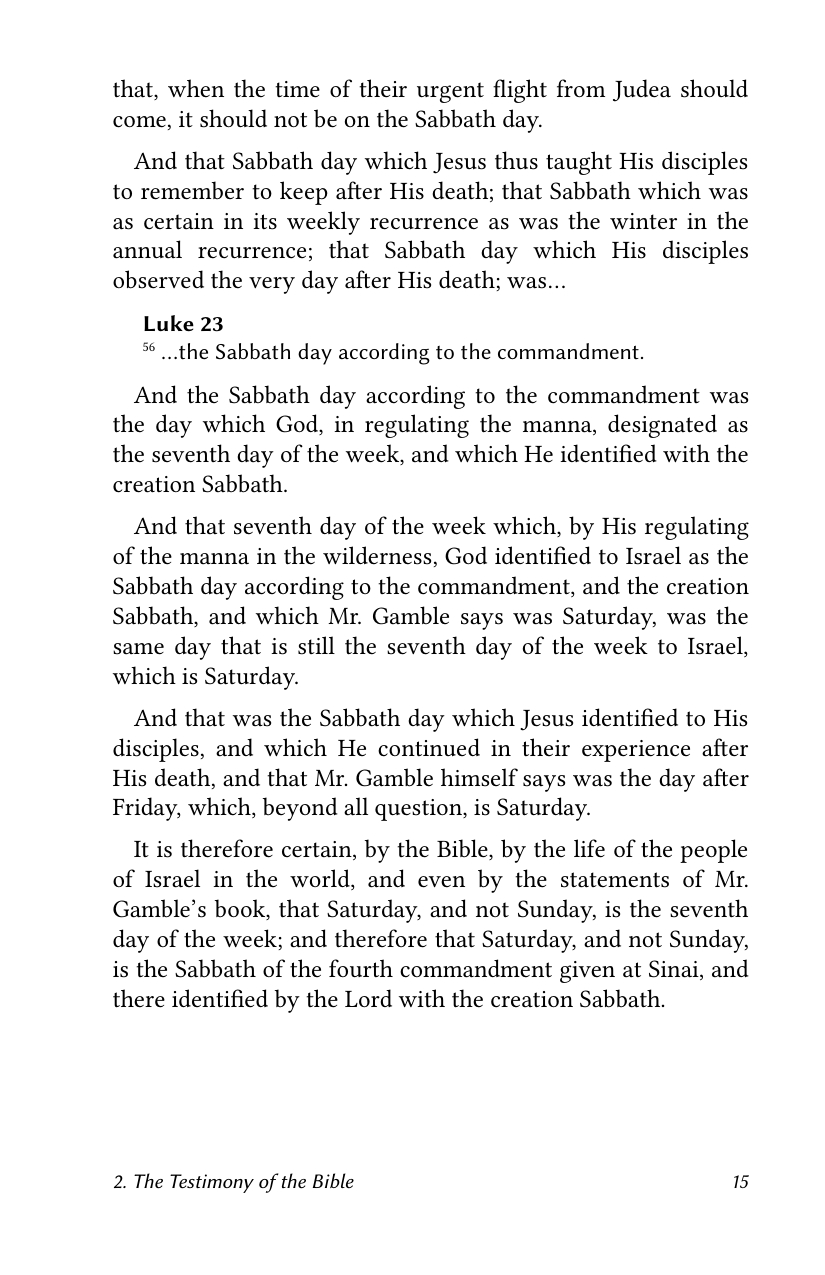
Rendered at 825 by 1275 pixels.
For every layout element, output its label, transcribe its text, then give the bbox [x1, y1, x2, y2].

text And that was the Sabbath day which Jesus identified to His disciples, and which He continued in their experience after His death, and that Mr. Gamble himself says was the day after Friday, which, beyond all question, is Saturday. [112, 704, 750, 822]
text that, when the time of their urgent flight from Judea should come, it should not be on the Sabbath day. [112, 75, 750, 133]
text And that Sabbath day which Jesus thus taught His disciples to remember to keep after His death; that Sabbath which was as certain in its weekly recurrence as was the winter in the annual recurrence; that Sabbath day which His disciples observed the very day after His death; was… [112, 147, 750, 295]
text And that seventh day of the week which, by His regulating of the manna in the wilderness, God identified to Israel as the Sabbath day according to the commandment, and the creation Sabbath, and which Mr. Gamble says was Saturday, was the same day that is still the seventh day of the week to Israel, which is Saturday. [112, 512, 750, 690]
text 56 ...the Sabbath day according to the commandment. [142, 339, 720, 365]
text And the Sabbath day according to the commandment was the day which God, in regulating the manna, designated as the seventh day of the week, and which He identified with the creation Sabbath. [112, 381, 750, 499]
text Luke 23 [142, 311, 750, 337]
text It is therefore certain, by the Bible, by the life of the people of Israel in the world, and even by the statements of Mr. Gamble’s book, that Saturday, and not Sunday, is the seventh day of the week; and therefore that Saturday, and not Sunday, is the Sabbath of the fourth commandment given at Sinai, and there identified by the Lord with the creation Sabbath. [112, 835, 750, 1013]
